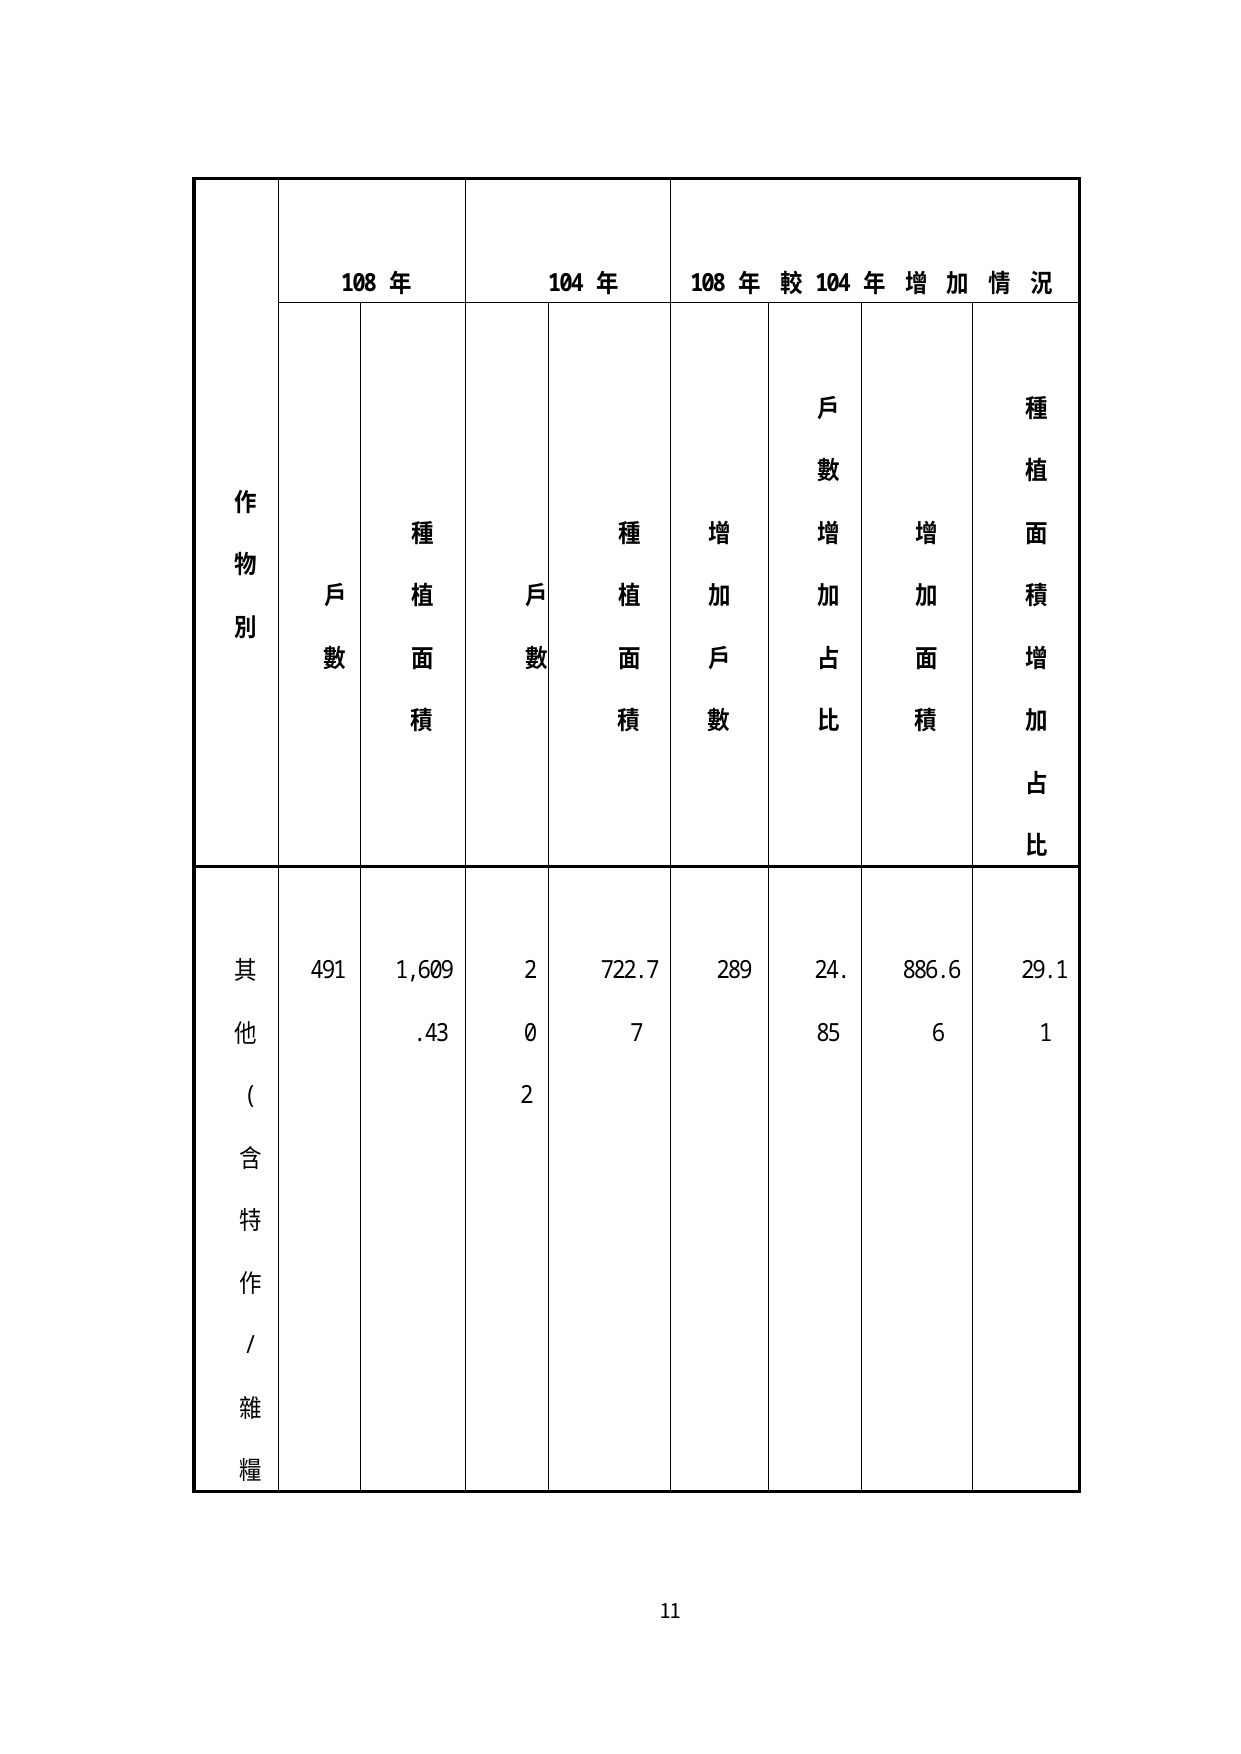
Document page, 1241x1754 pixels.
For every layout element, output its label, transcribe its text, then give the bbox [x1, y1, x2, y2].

table_cell 29.11 [973, 868, 1078, 1490]
table_cell 種植面積 [361, 303, 465, 865]
table_cell 其 他 (含特作/雜糧 [196, 868, 278, 1490]
table_cell 24.85 [769, 868, 861, 1490]
table_cell 種植面積 [549, 303, 670, 865]
table_cell 增加戶數 [671, 303, 768, 865]
table_cell 202 [466, 868, 548, 1490]
table_header 108年較104年增加情況 [671, 180, 1078, 302]
table_cell 1,609.43 [361, 868, 465, 1490]
table_cell 戶數 [279, 303, 360, 865]
table_cell 種植面積增加占比 [973, 303, 1078, 865]
table_header 作物別 [196, 180, 278, 865]
table_header 104年 [466, 180, 670, 302]
table_cell 289 [671, 868, 768, 1490]
table_cell 戶數增加占比 [769, 303, 861, 865]
table_header 108年 [279, 180, 465, 302]
table_cell 戶數 [466, 303, 548, 865]
table_cell 491 [279, 868, 360, 1490]
table_cell 722.77 [549, 868, 670, 1490]
table_cell 886.66 [862, 868, 972, 1490]
table_cell 增加面積 [862, 303, 972, 865]
